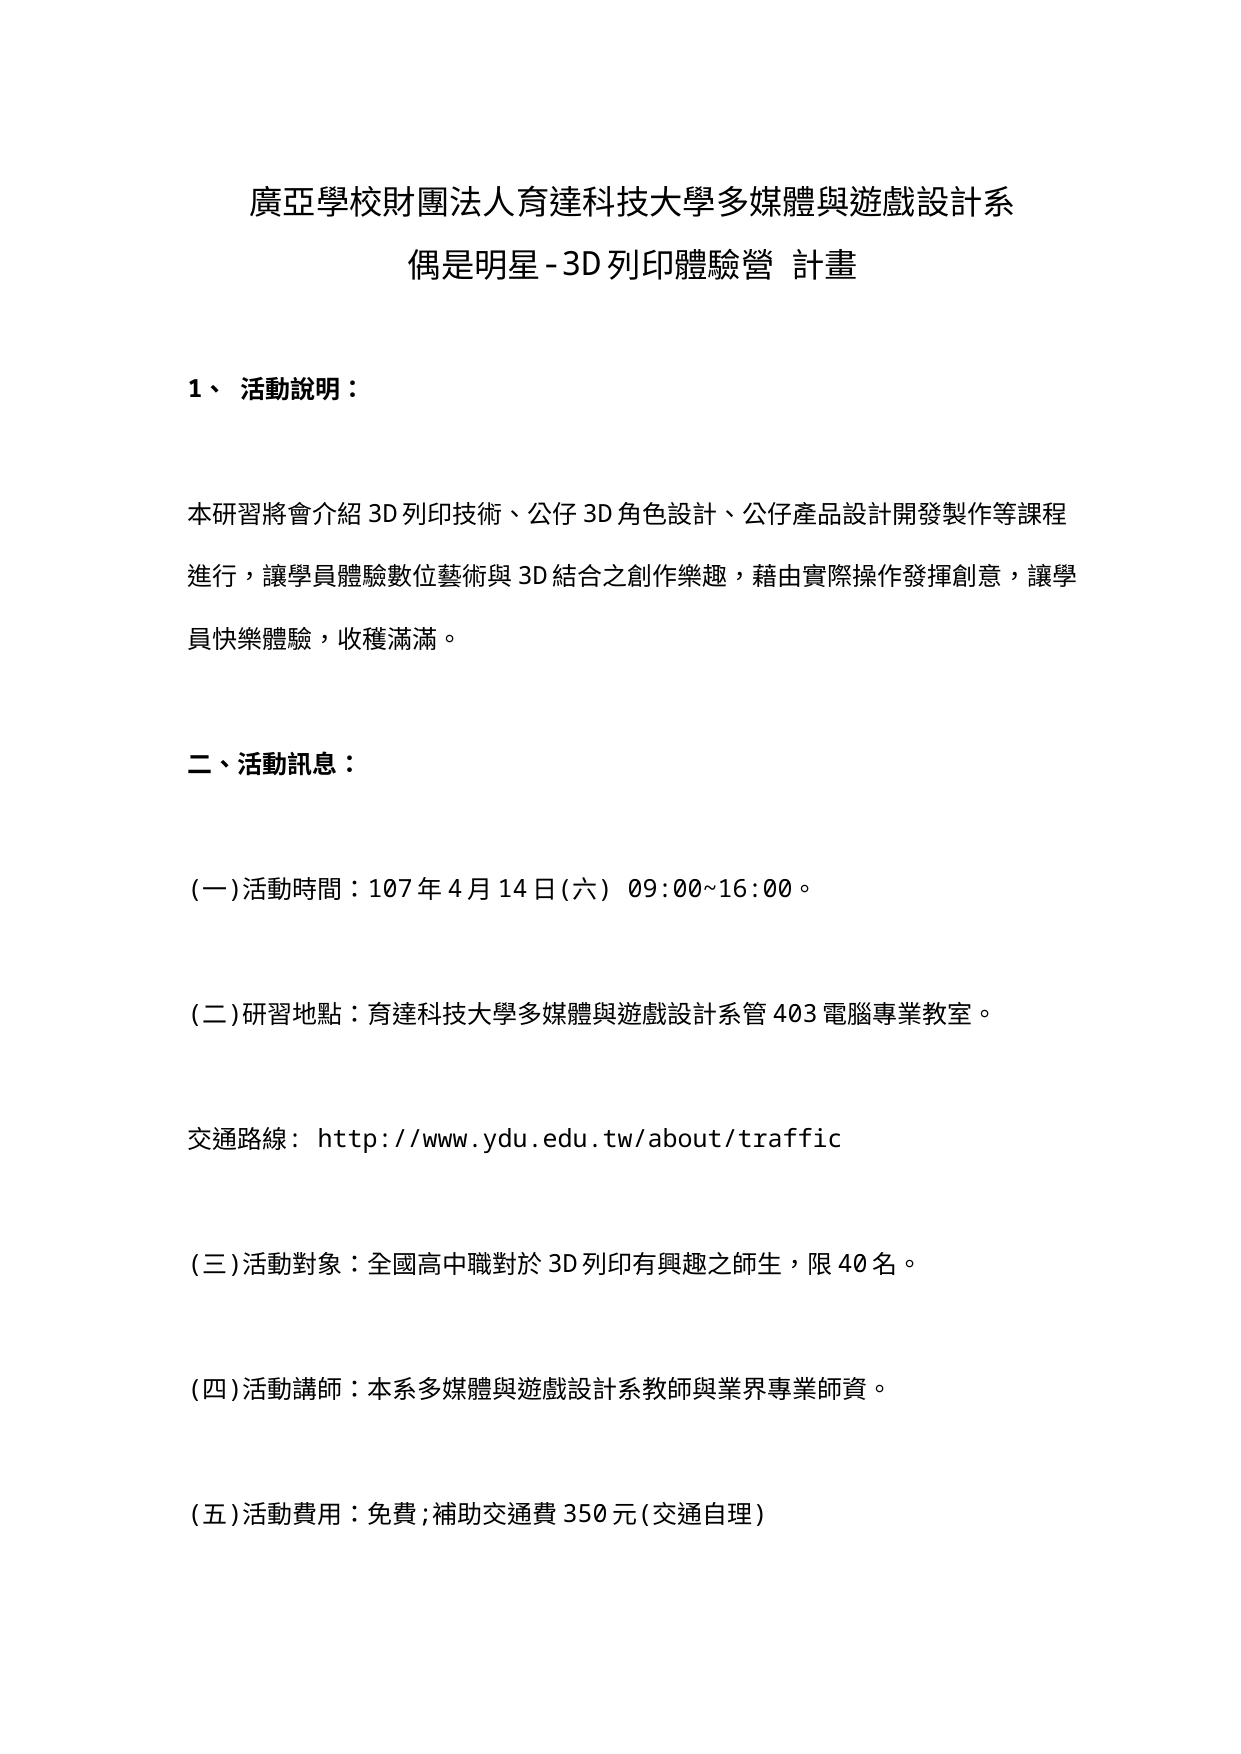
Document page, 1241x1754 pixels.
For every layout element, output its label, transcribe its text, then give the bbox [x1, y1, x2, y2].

text 交通路線: http://www.ydu.edu.tw/about/traffic [187, 1096, 1078, 1158]
text (二)研習地點：育達科技大學多媒體與遊戲設計系管403電腦專業教室。 [187, 971, 1078, 1033]
text 本研習將會介紹3D列印技術、公仔3D角色設計、公仔產品設計開發製作等課程進行，讓學員體驗數位藝術與3D結合之創作樂趣，藉由實際操作發揮創意，讓學員快樂體驗，收穫滿滿。 [187, 471, 1078, 658]
text (五)活動費用：免費;補助交通費350元(交通自理) [187, 1471, 1078, 1533]
text (三)活動對象：全國高中職對於3D列印有興趣之師生，限40名。 [187, 1221, 1078, 1283]
text 二、活動訊息： [187, 721, 1078, 783]
text 廣亞學校財團法人育達科技大學多媒體與遊戲設計系 [187, 158, 1078, 221]
text (一)活動時間：107年4月14日(六) 09:00~16:00。 [187, 846, 1078, 908]
text 偶是明星-3D列印體驗營 計畫 [187, 221, 1078, 283]
text (四)活動講師：本系多媒體與遊戲設計系教師與業界專業師資。 [187, 1346, 1078, 1408]
list 活動說明： [187, 346, 1078, 408]
